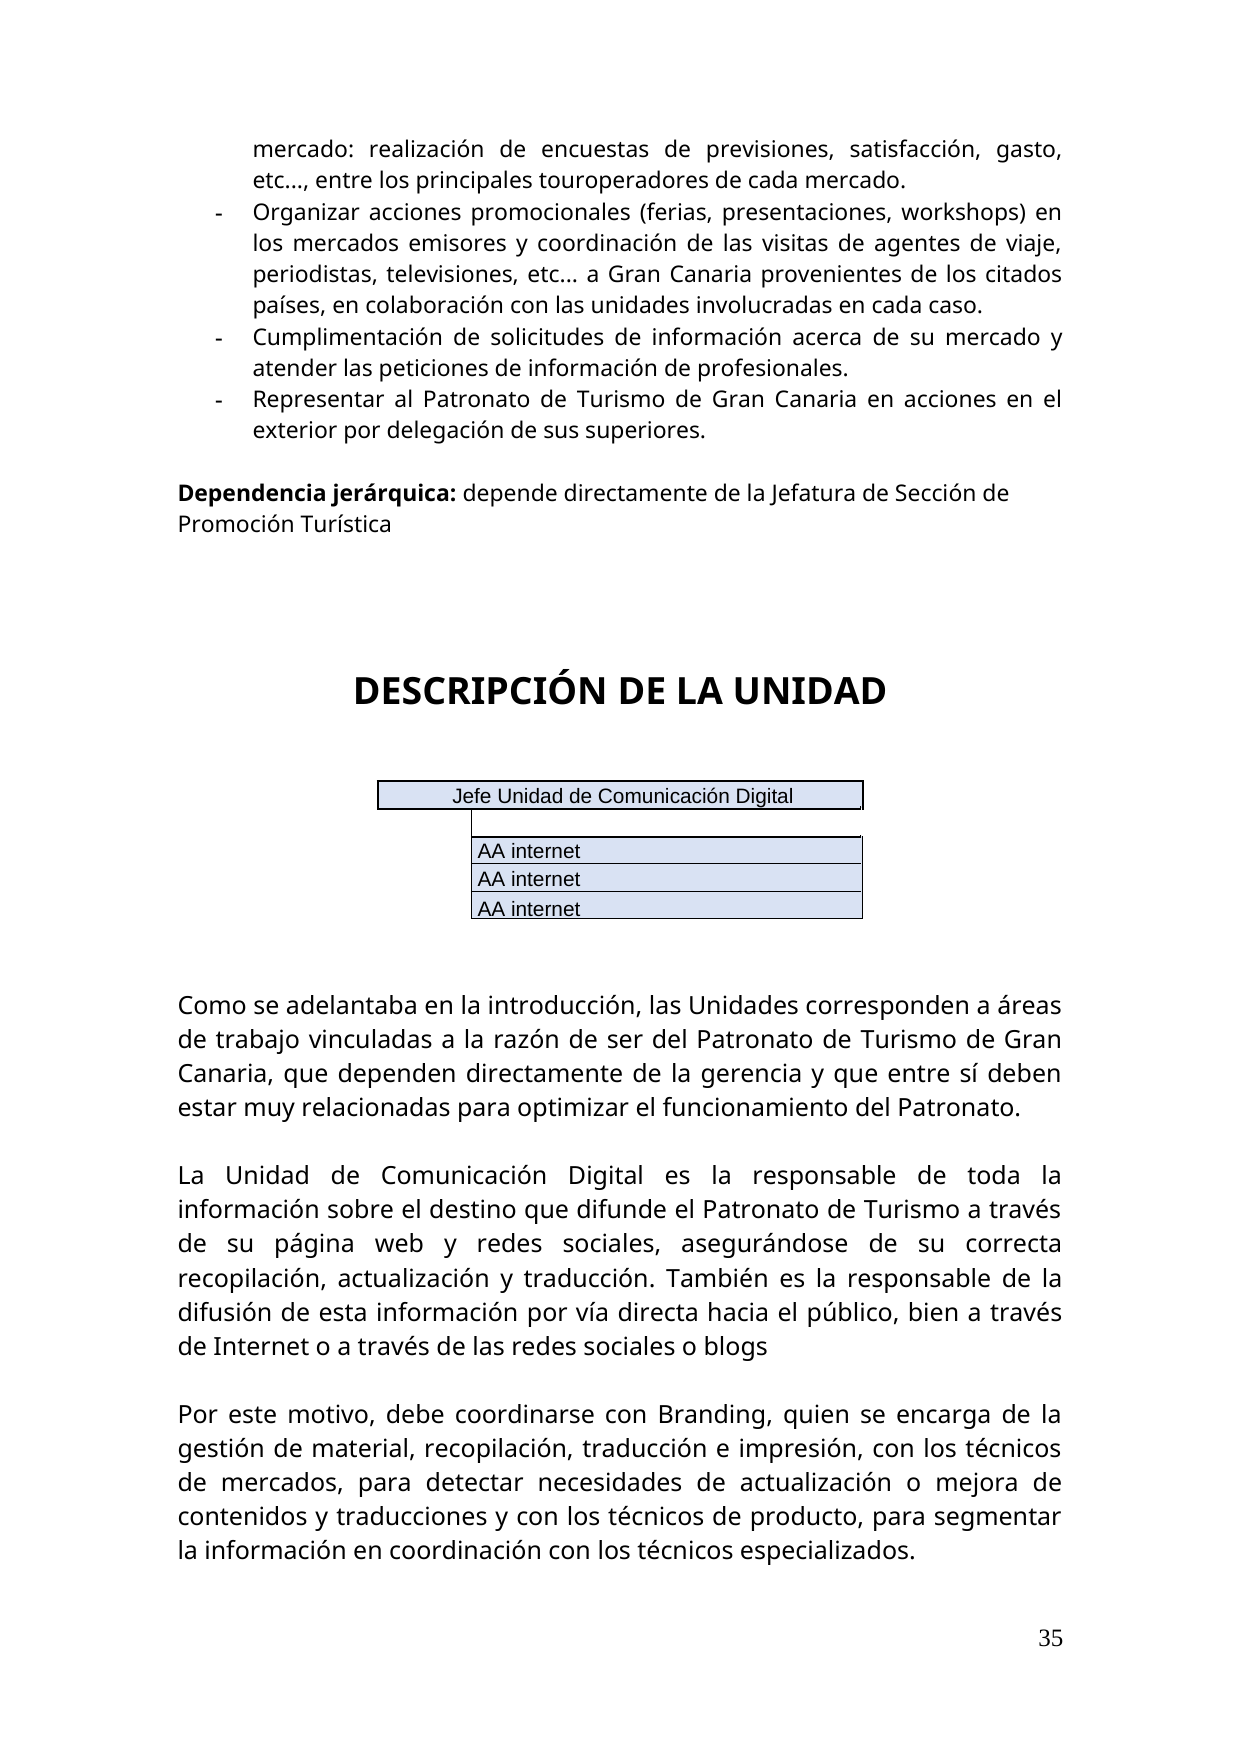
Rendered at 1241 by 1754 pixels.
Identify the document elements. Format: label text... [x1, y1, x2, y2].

table_cell AA internet [472, 836, 862, 863]
table_cell [378, 836, 471, 863]
list Representar al Patronato de Turismo de Gran Canaria en acciones en el exterior por delegación de sus superiores. [215, 383, 1063, 445]
table_cell [378, 810, 471, 836]
table_header Jefe Unidad de Comunicación Digital [379, 782, 862, 808]
subtitle DESCRIPCIÓN DE LA UNIDAD [177, 664, 1063, 715]
list Cumplimentación de solicitudes de información acerca de su mercado y atender las peticiones de información de profesionales. [215, 320, 1063, 383]
table_cell [378, 891, 471, 918]
text Dependencia jerárquica: depende directamente de la Jefatura de Sección de Promoción Turística [177, 477, 1063, 539]
table_cell [472, 810, 716, 836]
table_cell AA internet [472, 891, 862, 918]
table_cell AA internet [472, 863, 862, 891]
list mercado: realización de encuestas de previsiones, satisfacción, gasto, etc..., entre los principales touroperadores de cada mercado. [215, 133, 1063, 195]
table_cell [378, 863, 471, 891]
list Organizar acciones promocionales (ferias, presentaciones, workshops) en los mercados emisores y coordinación de las visitas de agentes de viaje, periodistas, televisiones, etc... a Gran Canaria provenientes de los citados países, en colaboración con las unidades involucradas en cada caso. [215, 195, 1063, 320]
text Como se adelantaba en la introducción, las Unidades corresponden a áreas de trabajo vinculadas a la razón de ser del Patronato de Turismo de Gran Canaria, que dependen directamente de la gerencia y que entre sí deben estar muy relacionadas para optimizar el funcionamiento del Patronato. [177, 988, 1063, 1124]
text La Unidad de Comunicación Digital es la responsable de toda la información sobre el destino que difunde el Patronato de Turismo a través de su página web y redes sociales, asegurándose de su correcta recopilación, actualización y traducción. También es la responsable de la difusión de esta información por vía directa hacia el público, bien a través de Internet o a través de las redes sociales o blogs [177, 1158, 1063, 1362]
table_cell [716, 810, 861, 836]
text Por este motivo, debe coordinarse con Branding, quien se encarga de la gestión de material, recopilación, traducción e impresión, con los técnicos de mercados, para detectar necesidades de actualización o mejora de contenidos y traducciones y con los técnicos de producto, para segmentar la información en coordinación con los técnicos especializados. [177, 1396, 1063, 1567]
